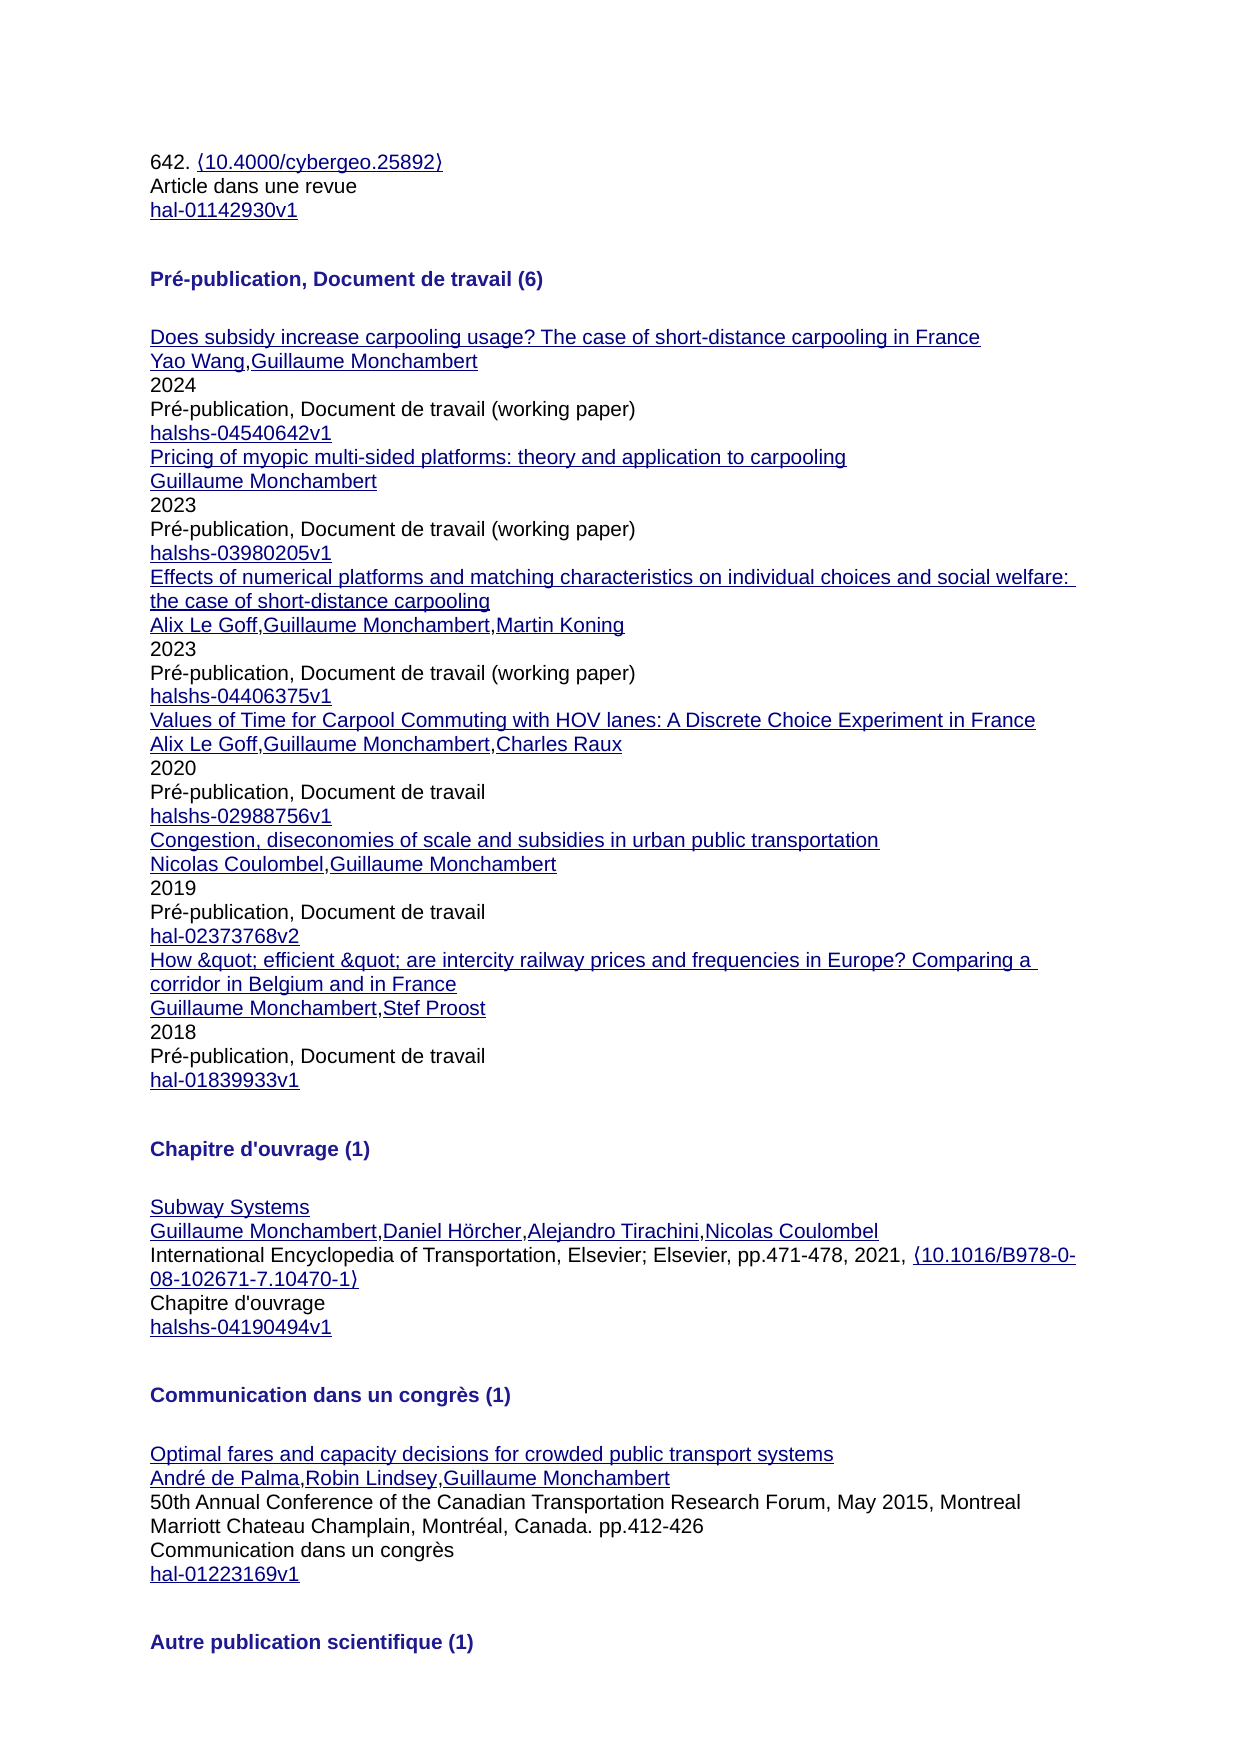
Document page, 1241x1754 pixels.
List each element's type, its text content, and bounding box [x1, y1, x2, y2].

table_header Does subsidy increase carpooling usage? The case of short-distance carpooling in France Yao Wang,Guillaume Monchambert 2024 Pré-publication, Document de travail (working paper) halshs-04540642v1 [150, 325, 1090, 445]
table_cell Pricing of myopic multi-sided platforms: theory and application to carpooling Guillaume Monchambert 2023 Pré-publication, Document de travail (working paper) halshs-03980205v1 [150, 445, 1090, 564]
subtitle Chapitre d'ouvrage (1) [150, 1136, 1090, 1160]
table_cell 642. ⟨10.4000/cybergeo.25892⟩ Article dans une revue hal-01142930v1 [150, 150, 1090, 222]
table_cell Effects of numerical platforms and matching characteristics on individual choices and social welfare: the case of short-distance carpooling Alix Le Goff,Guillaume Monchambert,Martin Koning 2023 Pré-publication, Document de travail (working paper) halshs-04406375v1 [150, 565, 1090, 708]
table_cell Values of Time for Carpool Commuting with HOV lanes: A Discrete Choice Experiment in France Alix Le Goff,Guillaume Monchambert,Charles Raux 2020 Pré-publication, Document de travail halshs-02988756v1 [150, 708, 1090, 828]
table_header Optimal fares and capacity decisions for crowded public transport systems André de Palma,Robin Lindsey,Guillaume Monchambert 50th Annual Conference of the Canadian Transportation Research Forum, May 2015, Montreal Marriott Chateau Champlain, Montréal, Canada. pp.412-426 Communication dans un congrès hal-01223169v1 [150, 1442, 1090, 1585]
table_cell How &quot; efficient &quot; are intercity railway prices and frequencies in Europe? Comparing a corridor in Belgium and in France Guillaume Monchambert,Stef Proost 2018 Pré-publication, Document de travail hal-01839933v1 [150, 948, 1090, 1092]
table_header Subway Systems Guillaume Monchambert,Daniel Hörcher,Alejandro Tirachini,Nicolas Coulombel International Encyclopedia of Transportation, Elsevier; Elsevier, pp.471-478, 2021, ⟨10.1016/B978-0-08-102671-7.10470-1⟩ Chapitre d'ouvrage halshs-04190494v1 [150, 1195, 1090, 1338]
table_cell Congestion, diseconomies of scale and subsidies in urban public transportation Nicolas Coulombel,Guillaume Monchambert 2019 Pré-publication, Document de travail hal-02373768v2 [150, 828, 1090, 948]
subtitle Pré-publication, Document de travail (6) [150, 267, 1090, 291]
subtitle Autre publication scientifique (1) [150, 1630, 1090, 1654]
subtitle Communication dans un congrès (1) [150, 1383, 1090, 1407]
